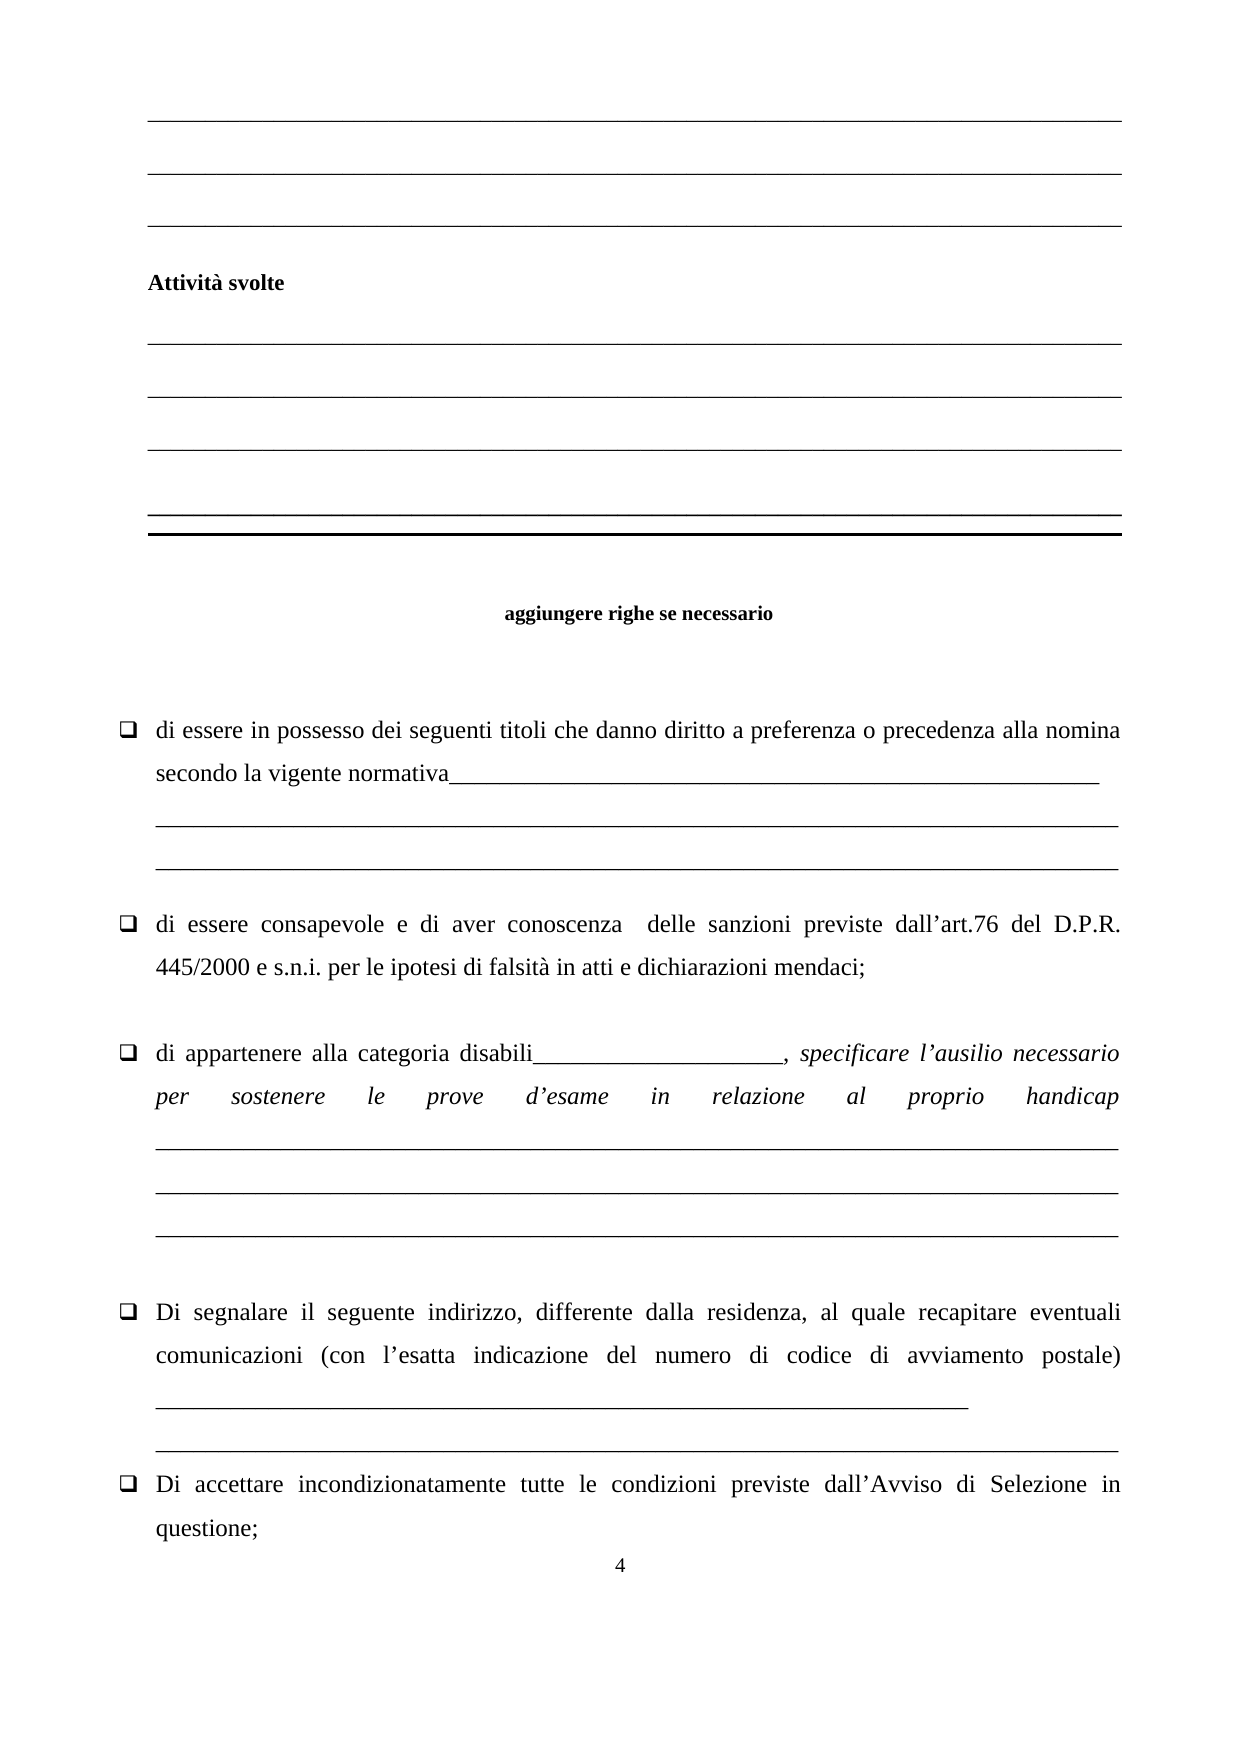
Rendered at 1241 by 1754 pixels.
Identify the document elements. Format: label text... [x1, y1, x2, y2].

text Attività svolte _____________________________________________________________________________________ [148, 268, 1122, 344]
list di essere in possesso dei seguenti titoli che danno diritto a preferenza o precedenza alla nomina secondo la vigente normativa____________________________________________________ [118, 715, 1122, 787]
text _____________________________________________________________________________________ [148, 398, 1122, 450]
text [148, 516, 1122, 533]
text _____________________________________________________________________________ [156, 1426, 1122, 1455]
list Di segnalare il seguente indirizzo, differente dalla residenza, al quale recapitare eventuali comunicazioni (con l’esatta indicazione del numero di codice di avviamento postale) _________________________________________________________________ [118, 1297, 1122, 1412]
text _____________________________________________________________________________ [156, 1168, 1122, 1196]
text aggiungere righe se necessario [156, 601, 1122, 625]
text _____________________________________________________________________________ [156, 801, 1122, 830]
text _____________________________________________________________________________________ [148, 98, 1122, 121]
text _____________________________________________________________________________ [156, 1211, 1122, 1239]
text _____________________________________________________________________________________ [148, 122, 1122, 174]
text _____________________________________________________________________________________ [148, 492, 1122, 515]
text _____________________________________________________________________________________ [148, 345, 1122, 397]
list di essere consapevole e di aver conoscenza delle sanzioni previste dall’art.76 del D.P.R. 445/2000 e s.n.i. per le ipotesi di falsità in atti e dichiarazioni mendaci; [118, 909, 1122, 981]
list Di accettare incondizionatamente tutte le condizioni previste dall’Avviso di Selezione in questione; [118, 1469, 1122, 1541]
text _____________________________________________________________________________ [118, 844, 1122, 873]
text _____________________________________________________________________________________ [148, 175, 1122, 226]
list di appartenere alla categoria disabili____________________, specificare l’ausilio necessario per sostenere le prove d’esame in relazione al proprio handicap _____________________________________________________________________________ [118, 1038, 1122, 1153]
